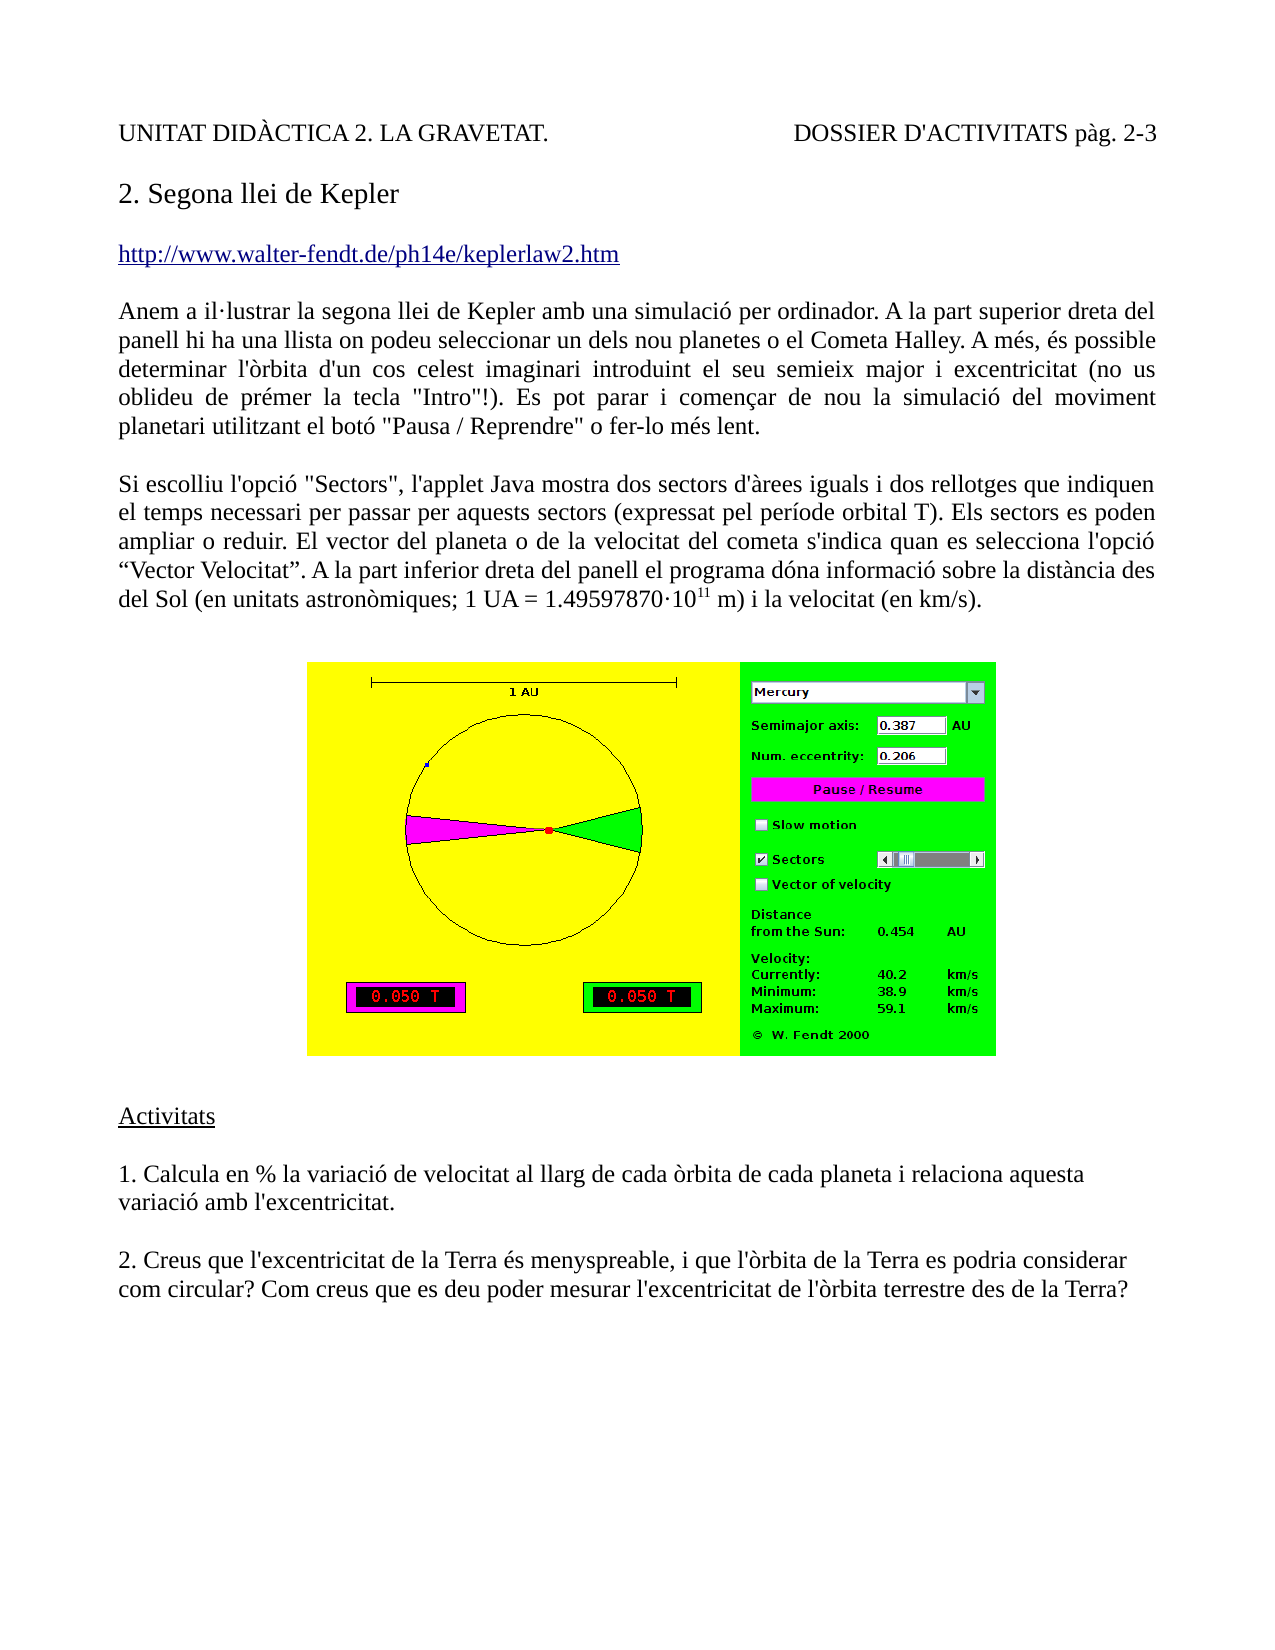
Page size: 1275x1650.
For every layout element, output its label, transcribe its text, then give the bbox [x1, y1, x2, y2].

picture [301, 696, 1000, 1058]
text Activitats [118, 1101, 1157, 1130]
text 1. Calcula en % la variació de velocitat al llarg de cada òrbita de cada planeta i relaciona aquesta variació amb l'excentricitat. [118, 1159, 1157, 1216]
text http://www.walter-fendt.de/ph14e/keplerlaw2.htm [118, 239, 1157, 267]
text 2. Segona llei de Kepler [118, 176, 1157, 210]
text 2. Creus que l'excentricitat de la Terra és menyspreable, i que l'òrbita de la Terra es podria considerar com circular? Com creus que es deu poder mesurar l'excentricitat de l'òrbita terrestre des de la Terra? [118, 1245, 1157, 1302]
text Anem a il·lustrar la segona llei de Kepler amb una simulació per ordinador. A la part superior dreta del panell hi ha una llista on podeu seleccionar un dels nou planetes o el Cometa Halley. A més, és possible determinar l'òrbita d'un cos celest imaginari introduint el seu semieix major i excentricitat (no us oblideu de prémer la tecla "Intro"!). Es pot parar i començar de nou la simulació del moviment planetari utilitzant el botó "Pausa / Reprendre" o fer-lo més lent. [118, 296, 1157, 440]
text Si escolliu l'opció "Sectors", l'applet Java mostra dos sectors d'àrees iguals i dos rellotges que indiquen el temps necessari per passar per aquests sectors (expressat pel període orbital T). Els sectors es poden ampliar o reduir. El vector del planeta o de la velocitat del cometa s'indica quan es selecciona l'opció “Vector Velocitat”. A la part inferior dreta del panell el programa dóna informació sobre la distància des del Sol (en unitats astronòmiques; 1 UA = 1.49597870·1011 m) i la velocitat (en km/s). [118, 469, 1157, 612]
